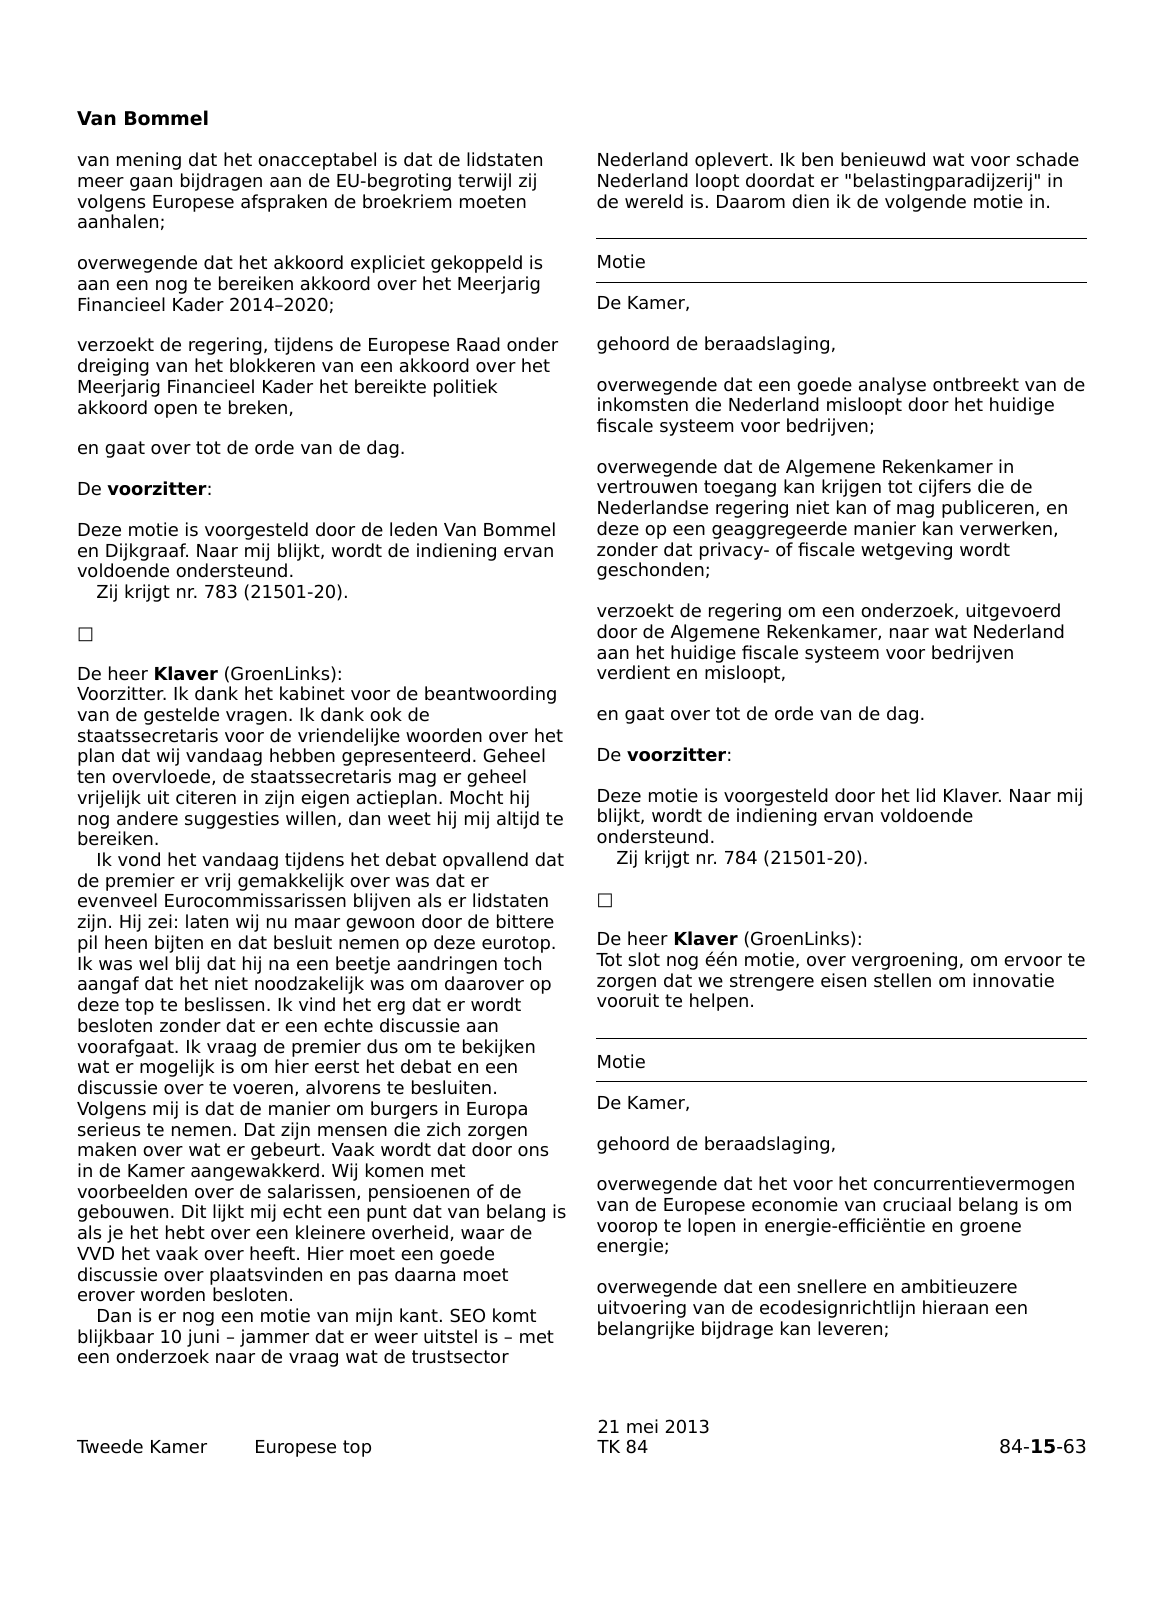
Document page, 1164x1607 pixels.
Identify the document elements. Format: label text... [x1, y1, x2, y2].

text overwegende dat een goede analyse ontbreekt van de inkomsten die Nederland misloopt door het huidige fiscale systeem voor bedrijven; [596, 374, 1087, 437]
text Deze motie is voorgesteld door de leden Van Bommel en Dijkgraaf. Naar mij blijkt, wordt de indiening ervan voldoende ondersteund. [77, 520, 567, 582]
text gehoord de beraadslaging, [596, 1133, 1087, 1154]
text Voorzitter. Ik dank het kabinet voor de beantwoording van de gestelde vragen. Ik dank ook de staatssecretaris voor de vriendelijke woorden over het plan dat wij vandaag hebben gepresenteerd. Geheel ten overvloede, de staatssecretaris mag er geheel vrijelijk uit citeren in zijn eigen actieplan. Mocht hij nog andere suggesties willen, dan weet hij mij altijd te bereiken. [77, 684, 567, 850]
text verzoekt de regering om een onderzoek, uitgevoerd door de Algemene Rekenkamer, naar wat Nederland aan het huidige fiscale systeem voor bedrijven verdient en misloopt, [596, 601, 1087, 684]
text □ [596, 888, 1087, 909]
text overwegende dat het akkoord expliciet gekoppeld is aan een nog te bereiken akkoord over het Meerjarig Financieel Kader 2014–2020; [77, 253, 567, 315]
text Nederland oplevert. Ik ben benieuwd wat voor schade Nederland loopt doordat er "belastingparadijzerij" in de wereld is. Daarom dien ik de volgende motie in. [596, 150, 1087, 212]
text Zij krijgt nr. 783 (21501-20). [77, 582, 567, 603]
text en gaat over tot de orde van de dag. [77, 438, 567, 459]
text De Kamer, [596, 1093, 1087, 1113]
text Ik vond het vandaag tijdens het debat opvallend dat de premier er vrij gemakkelijk over was dat er evenveel Eurocommissarissen blijven als er lidstaten zijn. Hij zei: laten wij nu maar gewoon door de bittere pil heen bijten en dat besluit nemen op deze eurotop. Ik was wel blij dat hij na een beetje aandringen toch aangaf dat het niet noodzakelijk was om daarover op deze top te beslissen. Ik vind het erg dat er wordt besloten zonder dat er een echte discussie aan voorafgaat. Ik vraag de premier dus om te bekijken wat er mogelijk is om hier eerst het debat en een discussie over te voeren, alvorens te besluiten. Volgens mij is dat de manier om burgers in Europa serieus te nemen. Dat zijn mensen die zich zorgen maken over wat er gebeurt. Vaak wordt dat door ons in de Kamer aangewakkerd. Wij komen met voorbeelden over de salarissen, pensioenen of de gebouwen. Dit lijkt mij echt een punt dat van belang is als je het hebt over een kleinere overheid, waar de VVD het vaak over heeft. Hier moet een goede discussie over plaatsvinden en pas daarna moet erover worden besloten. [77, 850, 567, 1306]
text De heer Klaver (GroenLinks): [596, 929, 1087, 950]
text Tot slot nog één motie, over vergroening, om ervoor te zorgen dat we strengere eisen stellen om innovatie vooruit te helpen. [596, 950, 1087, 1012]
text en gaat over tot de orde van de dag. [596, 704, 1087, 725]
text overwegende dat een snellere en ambitieuzere uitvoering van de ecodesignrichtlijn hieraan een belangrijke bijdrage kan leveren; [596, 1277, 1087, 1339]
text De voorzitter: [77, 479, 567, 500]
text Dan is er nog een motie van mijn kant. SEO komt blijkbaar 10 juni – jammer dat er weer uitstel is – met een onderzoek naar de vraag wat de trustsector [77, 1306, 567, 1368]
text De Kamer, [596, 293, 1087, 314]
text De voorzitter: [596, 745, 1087, 765]
text Zij krijgt nr. 784 (21501-20). [596, 848, 1087, 868]
text Deze motie is voorgesteld door het lid Klaver. Naar mij blijkt, wordt de indiening ervan voldoende ondersteund. [596, 785, 1087, 848]
text Motie [596, 252, 1087, 273]
text overwegende dat het voor het concurrentievermogen van de Europese economie van cruciaal belang is om voorop te lopen in energie-efficiëntie en groene energie; [596, 1174, 1087, 1257]
text De heer Klaver (GroenLinks): [77, 663, 567, 684]
text overwegende dat de Algemene Rekenkamer in vertrouwen toegang kan krijgen tot cijfers die de Nederlandse regering niet kan of mag publiceren, en deze op een geaggregeerde manier kan verwerken, zonder dat privacy- of fiscale wetgeving wordt geschonden; [596, 457, 1087, 581]
text gehoord de beraadslaging, [596, 334, 1087, 354]
text verzoekt de regering, tijdens de Europese Raad onder dreiging van het blokkeren van een akkoord over het Meerjarig Financieel Kader het bereikte politiek akkoord open te breken, [77, 335, 567, 418]
text Motie [596, 1052, 1087, 1073]
text van mening dat het onacceptabel is dat de lidstaten meer gaan bijdragen aan de EU-begroting terwijl zij volgens Europese afspraken de broekriem moeten aanhalen; [77, 150, 567, 233]
text □ [77, 623, 567, 643]
